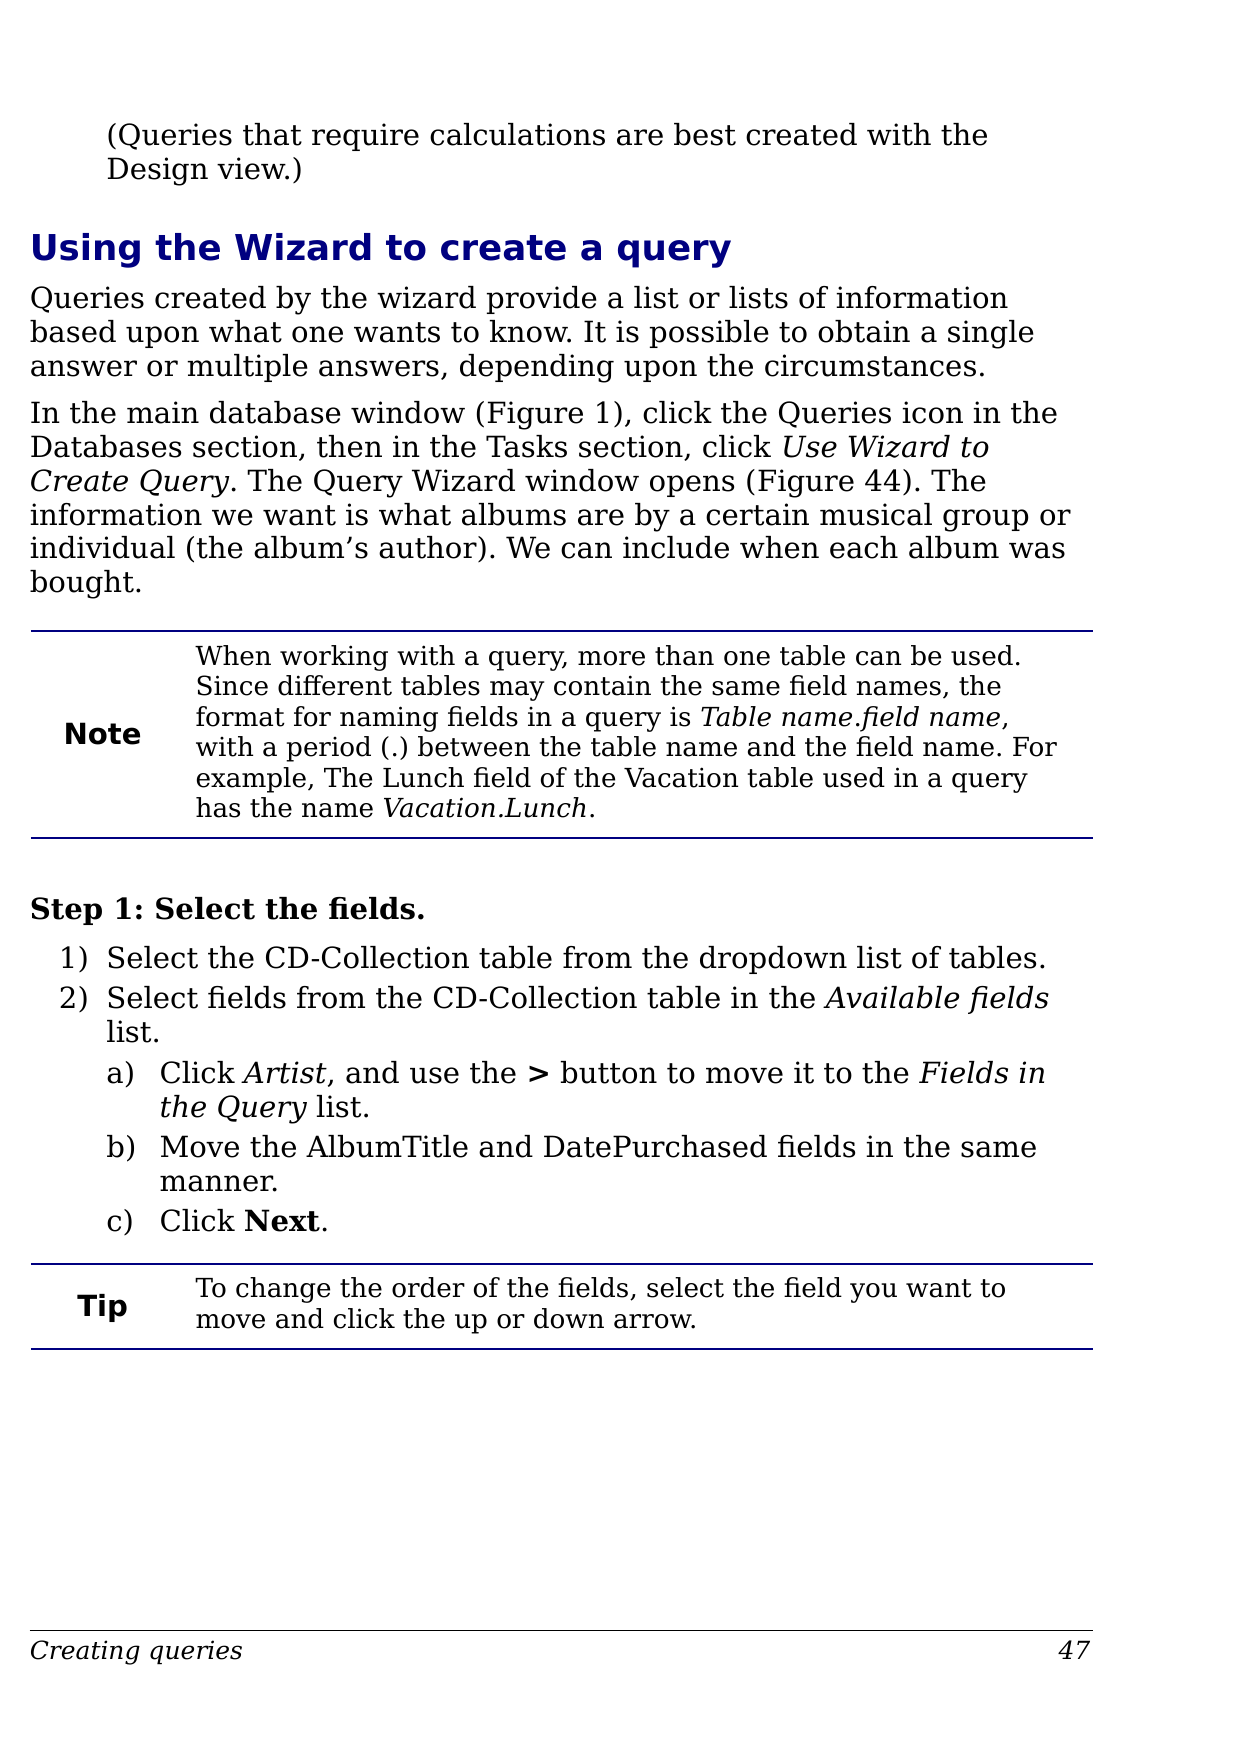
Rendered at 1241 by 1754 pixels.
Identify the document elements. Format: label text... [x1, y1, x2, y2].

list Click Artist, and use the > button to move it to the Fields in the Query list. [106, 1056, 1093, 1124]
list Click Next. [106, 1204, 1093, 1238]
list (Queries that require calculations are best created with the Design view.) [67, 118, 1093, 186]
table_header Tip [31, 1265, 174, 1347]
list Select the CD-Collection table from the dropdown list of tables. [88, 941, 1093, 975]
text Queries created by the wizard provide a list or lists of information based upon what one wants to know. It is possible to obtain a single answer or multiple answers, depending upon the circumstances. [29, 282, 1093, 383]
list Move the AlbumTitle and DatePurchased fields in the same manner. [106, 1130, 1093, 1198]
text In the main database window (Figure 1), click the Queries icon in the Databases section, then in the Tasks section, click Use Wizard to Create Query. The Query Wizard window opens (Figure 44). The information we want is what albums are by a certain musical group or individual (the album’s author). We can include when each album was bought. [29, 396, 1093, 600]
table_header When working with a query, more than one table can be used. Since different tables may contain the same field names, the format for naming fields in a query is Table name.field name, with a period (.) between the table name and the field name. For example, The Lunch field of the Vacation table used in a query has the name Vacation.Lunch. [174, 632, 1093, 837]
text Step 1: Select the fields. [29, 892, 1093, 926]
subtitle Using the Wizard to create a query [29, 228, 1093, 269]
list Select fields from the CD-Collection table in the Available fields list. [88, 981, 1093, 1049]
table_header To change the order of the fields, select the field you want to move and click the up or down arrow. [174, 1265, 1093, 1347]
table_header Note [31, 632, 174, 837]
